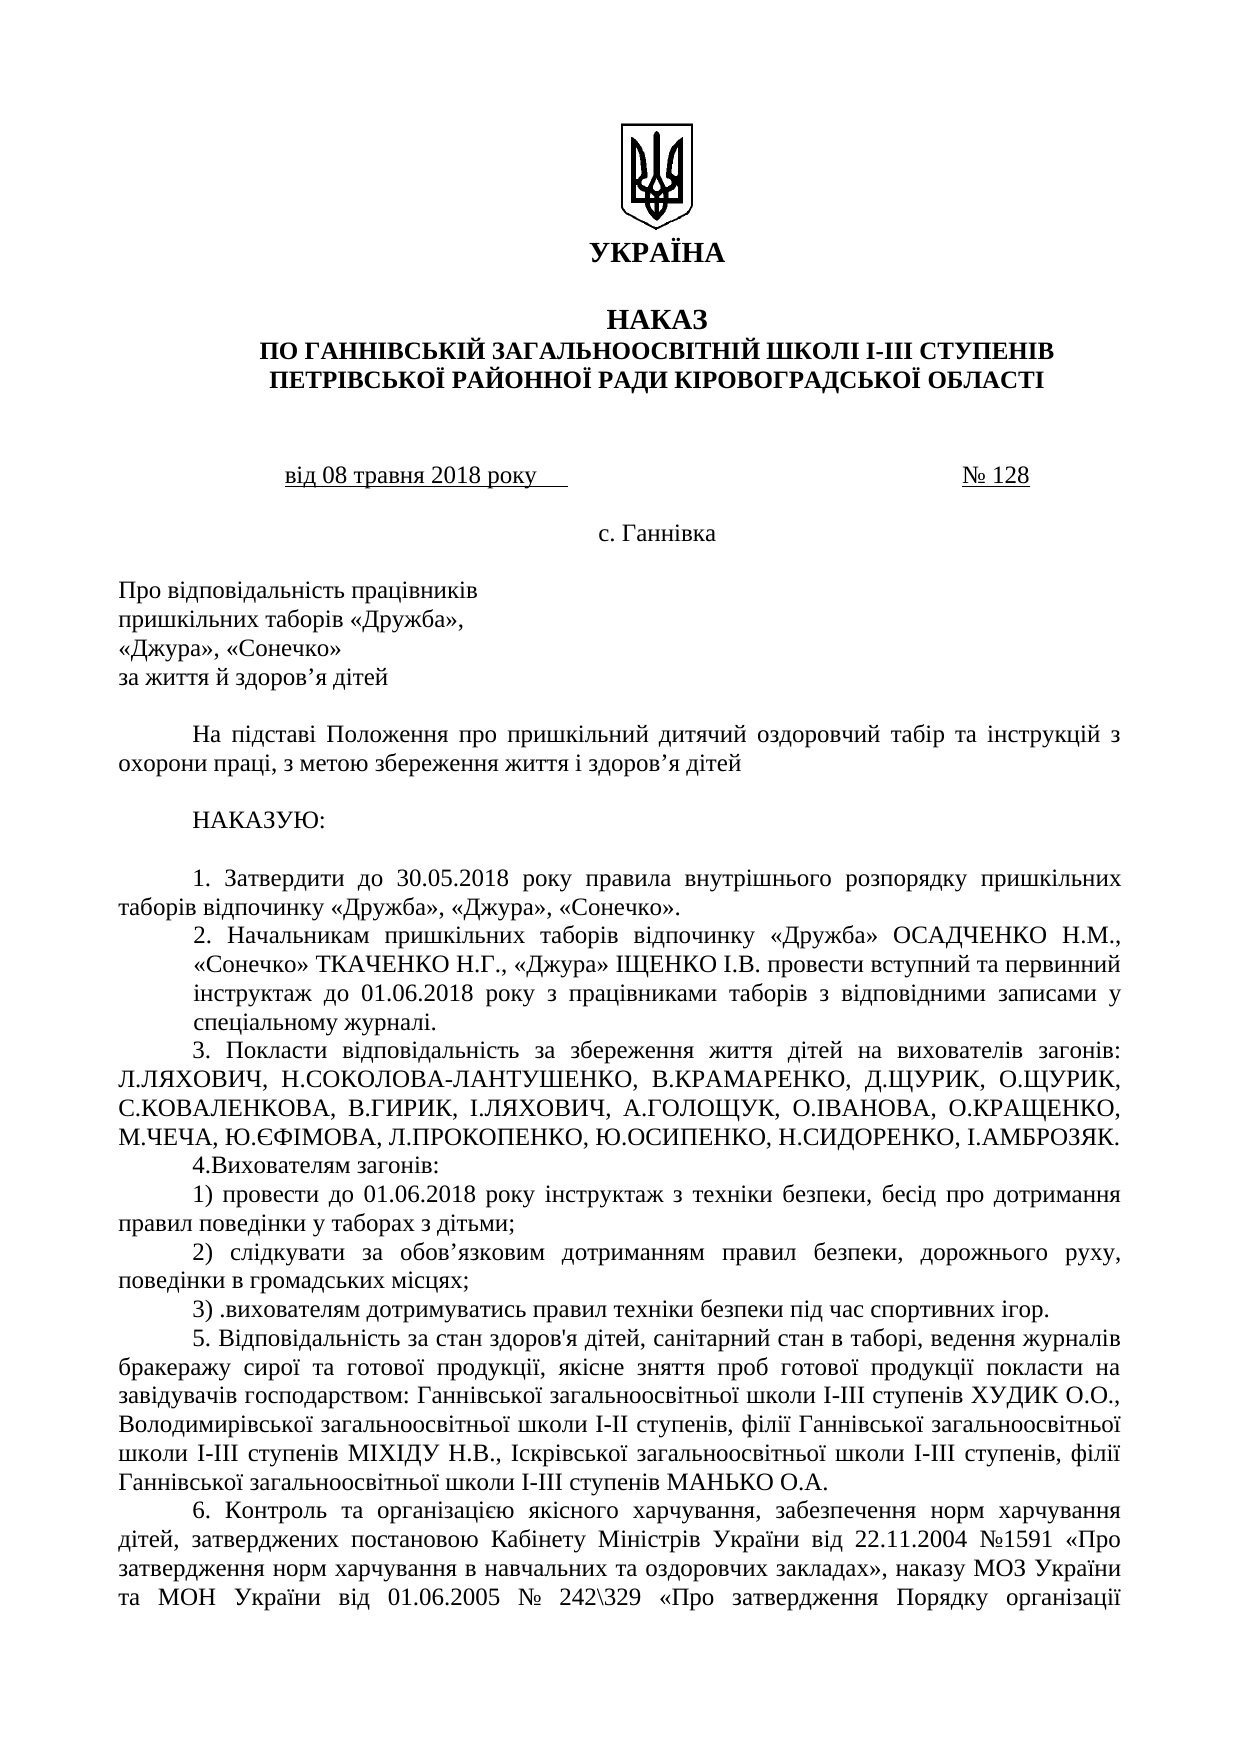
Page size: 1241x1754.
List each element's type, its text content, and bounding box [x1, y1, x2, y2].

text НАКАЗУЮ: [118, 806, 1122, 834]
text 6. Контроль та організацією якісного харчування, забезпечення норм харчування дітей, затверджених постановою Кабінету Міністрів України від 22.11.2004 №1591 «Про затвердження норм харчування в навчальних та оздоровчих закладах», наказу МОЗ України та МОН України від 01.06.2005 № 242\329 «Про затвердження Порядку організації [118, 1496, 1122, 1611]
text «Джура», «Сонечко» [118, 633, 1122, 662]
text 1. Затвердити до 30.05.2018 року правила внутрішнього розпорядку пришкільних таборів відпочинку «Дружба», «Джура», «Сонечко». [118, 863, 1122, 921]
text 2. Начальникам пришкільних таборів відпочинку «Дружба» ОСАДЧЕНКО Н.М., «Сонечко» ТКАЧЕНКО Н.Г., «Джура» ІЩЕНКО І.В. провести вступний та первинний інструктаж до 01.06.2018 року з працівниками таборів з відповідними записами у спеціальному журналі. [193, 921, 1122, 1036]
text 2) слідкувати за обов’язковим дотриманням правил безпеки, дорожнього руху, поведінки в громадських місцях; [118, 1237, 1122, 1294]
text ПО ГАННІВСЬКІЙ ЗАГАЛЬНООСВІТНІЙ ШКОЛІ І-ІІІ СТУПЕНІВ [118, 336, 1122, 365]
text с. Ганнівка [118, 518, 1122, 547]
text за життя й здоров’я дітей [118, 662, 1122, 691]
text УКРАЇНА [118, 235, 1122, 269]
text пришкільних таборів «Дружба», [118, 604, 1122, 633]
text 5. Відповідальність за стан здоров'я дітей, санітарний стан в таборі, ведення журналів бракеражу сирої та готової продукції, якісне зняття проб готової продукції покласти на завідувачів господарством: Ганнівської загальноосвітньої школи І-ІІІ ступенів ХУДИК О.О., Володимирівської загальноосвітньої школи І-ІІ ступенів, філії Ганнівської загальноосвітньої школи І-ІІІ ступенів МІХІДУ Н.В., Іскрівської загальноосвітньої школи І-ІІІ ступенів, філії Ганнівської загальноосвітньої школи І-ІІІ ступенів МАНЬКО О.А. [118, 1323, 1122, 1496]
text Про відповідальність працівників [118, 576, 1122, 604]
text 4.Вихователям загонів: [118, 1151, 1122, 1179]
text ПЕТРІВСЬКОЇ РАЙОННОЇ РАДИ КІРОВОГРАДСЬКОЇ ОБЛАСТІ [118, 365, 1122, 393]
text від 08 травня 2018 року № 128 [118, 461, 1122, 489]
text 3) .вихователям дотримуватись правил техніки безпеки під час спортивних ігор. [118, 1294, 1122, 1323]
text На підставі Положення про пришкільний дитячий оздоровчий табір та інструкцій з охорони праці, з метою збереження життя і здоров’я дітей [118, 719, 1122, 777]
text НАКАЗ [118, 302, 1122, 336]
text 3. Покласти відповідальність за збереження життя дітей на вихователів загонів: Л.ЛЯХОВИЧ, Н.СОКОЛОВА-ЛАНТУШЕНКО, В.КРАМАРЕНКО, Д.ЩУРИК, О.ЩУРИК, С.КОВАЛЕНКОВА, В.ГИРИК, І.ЛЯХОВИЧ, А.ГОЛОЩУК, О.ІВАНОВА, О.КРАЩЕНКО, М.ЧЕЧА, Ю.ЄФІМОВА, Л.ПРОКОПЕНКО, Ю.ОСИПЕНКО, Н.СИДОРЕНКО, І.АМБРОЗЯК. [118, 1036, 1122, 1151]
text 1) провести до 01.06.2018 року інструктаж з техніки безпеки, бесід про дотримання правил поведінки у таборах з дітьми; [118, 1179, 1122, 1237]
